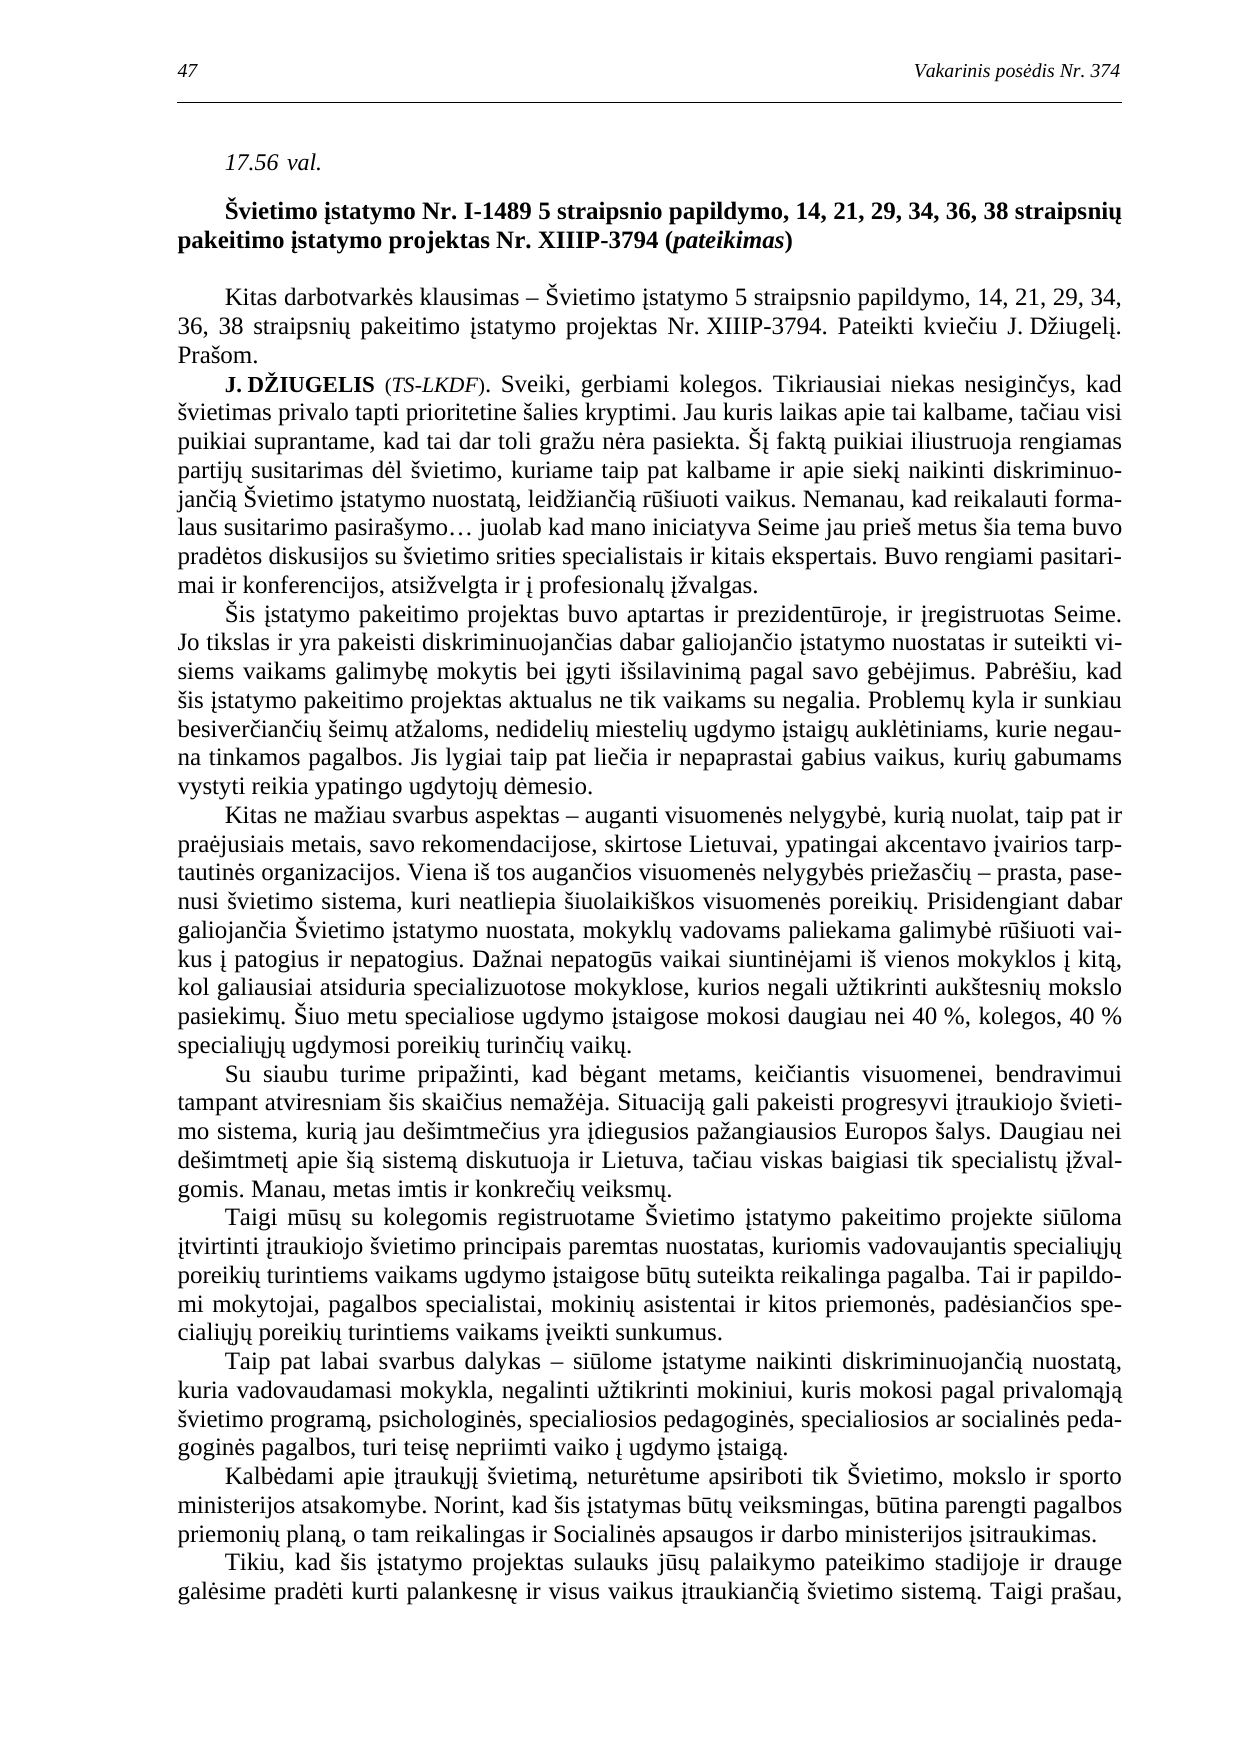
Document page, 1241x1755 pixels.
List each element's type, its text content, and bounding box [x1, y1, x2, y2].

text Taip pat la­bai svar­bus da­ly­kas – siū­lo­me įsta­ty­me nai­kin­ti dis­kri­mi­nuo­jan­čią nuo­sta­tą, ku­ria va­do­vau­da­ma­si mo­kyk­la, ne­ga­lin­ti už­tik­rin­ti mo­ki­niui, ku­ris mo­ko­si pa­gal pri­va­lo­mą­ją švie­ti­mo pro­gra­mą, psi­cho­lo­gi­nės, spe­cia­lio­sios pe­da­go­gi­nės, spe­cia­lio­sios ar so­cia­li­nės pe­da­go­gi­nės pa­gal­bos, tu­ri tei­sę ne­pri­im­ti vai­ko į ug­dy­mo įstai­gą. [177, 1346, 1122, 1461]
text Su siau­bu tu­ri­me pri­pa­žin­ti, kad bė­gant me­tams, kei­čian­tis vi­suo­me­nei, ben­dra­vi­mui tam­pant at­vi­res­niam šis skai­čius ne­ma­žė­ja. Si­tu­a­ci­ją ga­li pa­keis­ti pro­gre­sy­vi įtrau­kio­jo švie­ti­mo sis­te­ma, ku­rią jau de­šimt­me­čius yra įdie­gu­sios pa­žan­giau­sios Eu­ro­pos ša­lys. Dau­giau nei de­šimt­me­tį apie šią sis­te­mą dis­ku­tuo­ja ir Lie­tu­va, ta­čiau vis­kas bai­gia­si tik spe­cia­lis­tų įžval­go­mis. Ma­nau, me­tas im­tis ir kon­kre­čių veiks­mų. [177, 1059, 1122, 1202]
text Šis įsta­ty­mo pa­kei­ti­mo pro­jek­tas bu­vo ap­tar­tas ir pre­zi­den­tū­ro­je, ir įre­gist­ruo­tas Sei­me. Jo tiks­las ir yra pa­keis­ti dis­kri­mi­nuo­jan­čias da­bar ga­lio­jan­čio įsta­ty­mo nuo­sta­tas ir su­teik­ti vi­siems vai­kams ga­li­my­bę mo­ky­tis bei įgy­ti iš­si­la­vi­ni­mą pa­gal sa­vo ge­bė­ji­mus. Pa­brė­šiu, kad šis įsta­ty­mo pa­kei­ti­mo pro­jek­tas ak­tu­a­lus ne tik vai­kams su ne­ga­lia. Pro­ble­mų ky­la ir sun­kiau be­si­ver­čian­čių šei­mų at­ža­loms, ne­di­de­lių mies­te­lių ug­dy­mo įstai­gų auk­lė­ti­niams, ku­rie ne­gau­na tin­ka­mos pa­gal­bos. Jis ly­giai taip pat lie­čia ir ne­pa­pras­tai ga­bius vai­kus, ku­rių ga­bu­mams vys­ty­ti rei­kia ypa­tin­go ug­dy­to­jų dė­me­sio. [177, 599, 1122, 800]
text Ti­kiu, kad šis įsta­ty­mo pro­jek­tas su­lauks jū­sų pa­lai­ky­mo pa­tei­ki­mo sta­di­jo­je ir drau­ge ga­lė­si­me pra­dė­ti kur­ti pa­lan­kes­nę ir vi­sus vai­kus įtrau­kian­čią švie­ti­mo sis­te­mą. Tai­gi pra­šau, [177, 1547, 1122, 1605]
text Švie­ti­mo įsta­ty­mo Nr. I-1489 5 straips­nio pa­pil­dy­mo, 14, 21, 29, 34, 36, 38 straips­nių pa­kei­ti­mo įsta­ty­mo pro­jek­tas Nr. XIIIP-3794 (pa­tei­ki­mas) [177, 196, 1122, 254]
text Ki­tas dar­bo­tvarkės klau­si­mas – Švie­ti­mo įsta­ty­mo 5 straips­nio pa­pil­dy­mo, 14, 21, 29, 34, 36, 38 straips­nių pa­kei­ti­mo įsta­ty­mo pro­jek­tas Nr. XIIIP-3794. Pa­teik­ti kvie­čiu J. Džiu­ge­lį. Pra­šom. [177, 282, 1122, 369]
text 17.56 val. [224, 148, 1122, 175]
text Kal­bėdami apie įtrau­kų­jį švie­ti­mą, ne­tu­rė­tu­me ap­si­ri­bo­ti tik Švie­ti­mo, moks­lo ir spor­to mi­nis­te­ri­jos at­sa­ko­my­be. No­rint, kad šis įsta­ty­mas bū­tų veiks­min­gas, bū­ti­na pa­reng­ti pa­gal­bos prie­mo­nių pla­ną, o tam rei­ka­lin­gas ir So­cia­li­nės ap­sau­gos ir dar­bo mi­nis­te­ri­jos įsi­trau­ki­mas. [177, 1461, 1122, 1547]
text J. DŽIUGELIS (TS-LKDF). Svei­ki, ger­bia­mi ko­le­gos. Tik­riau­siai nie­kas ne­si­gin­čys, kad švie­ti­mas pri­va­lo tap­ti pri­ori­te­ti­ne ša­lies kryp­ti­mi. Jau ku­ris lai­kas apie tai kal­ba­me, ta­čiau vi­si pui­kiai su­pran­ta­me, kad tai dar to­li gra­žu nė­ra pa­siek­ta. Šį fak­tą pui­kiai iliust­ruo­ja ren­gia­mas par­ti­jų su­si­ta­ri­mas dėl švie­ti­mo, ku­ria­me taip pat kal­ba­me ir apie sie­kį nai­kin­ti dis­kri­mi­nuo­jan­čią Švie­ti­mo įsta­ty­mo nuo­sta­tą, lei­džian­čią rū­šiuo­ti vai­kus. Ne­ma­nau, kad rei­ka­lau­ti for­ma­laus su­si­ta­ri­mo pa­si­ra­šy­mo… juo­lab kad ma­no ini­cia­ty­va Sei­me jau prieš me­tus šia te­ma bu­vo pra­dė­tos dis­ku­si­jos su švie­ti­mo sri­ties spe­cia­lis­tais ir ki­tais eks­per­tais. Bu­vo ren­gia­mi pa­si­ta­ri­mai ir kon­fe­ren­ci­jos, at­si­žvelg­ta ir į pro­fe­sio­na­lų įžval­gas. [177, 369, 1122, 599]
text Ki­tas ne­ ma­žiau svar­bus as­pek­tas – au­gan­ti vi­suo­me­nės ne­ly­gy­bė, ku­rią nuo­lat, taip pat ir pra­ėju­siais me­tais, sa­vo re­ko­men­da­ci­jo­se, skir­to­se Lie­tu­vai, ypa­tin­gai ak­cen­ta­vo įvai­rios tarp­tau­ti­nės or­ga­ni­za­ci­jos. Vie­na iš tos au­gan­čios vi­suo­me­nės ne­ly­gy­bės prie­žas­čių – pras­ta, pa­se­nu­si švie­ti­mo sis­te­ma, ku­ri ne­at­lie­pia šiuo­lai­kiš­kos vi­suo­me­nės po­rei­kių. Pri­si­den­giant da­bar ga­lio­jan­čia Švie­ti­mo įsta­ty­mo nuo­sta­ta, mo­kyk­lų va­do­vams pa­lie­ka­ma ga­li­my­bė rū­šiuo­ti vai­kus į pa­to­gius ir ne­pa­to­gius. Daž­nai ne­pa­to­gūs vai­kai siun­ti­nė­ja­mi iš vie­nos mo­kyk­los į ki­tą, kol ga­liau­siai at­si­du­ria spe­cia­li­zuo­to­se mo­kyk­lo­se, ku­rios ne­ga­li už­tik­rin­ti aukš­tes­nių moks­lo pa­sie­ki­mų. Šiuo me­tu spe­cia­lio­se ug­dy­mo įstai­go­se mo­ko­si dau­giau nei 40 %, ko­le­gos, 40 % spe­cia­lių­jų ug­dy­mo­si po­rei­kių tu­rin­čių vai­kų. [177, 800, 1122, 1059]
text Tai­gi mū­sų su ko­le­go­mis re­gist­ruo­ta­me Švie­ti­mo įsta­ty­mo pa­kei­ti­mo pro­jek­te siū­lo­ma įtvir­tin­ti įtrau­kio­jo švie­ti­mo prin­ci­pais pa­rem­tas nuo­sta­tas, ku­rio­mis va­do­vau­jan­tis spe­cia­lių­jų po­rei­kių tu­rin­tiems vai­kams ug­dy­mo įstai­go­se bū­tų su­teik­ta rei­ka­lin­ga pa­gal­ba. Tai ir pa­pil­do­mi mo­ky­to­jai, pa­gal­bos spe­cia­lis­tai, mo­ki­nių asis­ten­tai ir ki­tos prie­mo­nės, pa­dė­sian­čios spe­cia­lių­jų po­rei­kių tu­rin­tiems vai­kams įveik­ti sun­ku­mus. [177, 1202, 1122, 1346]
